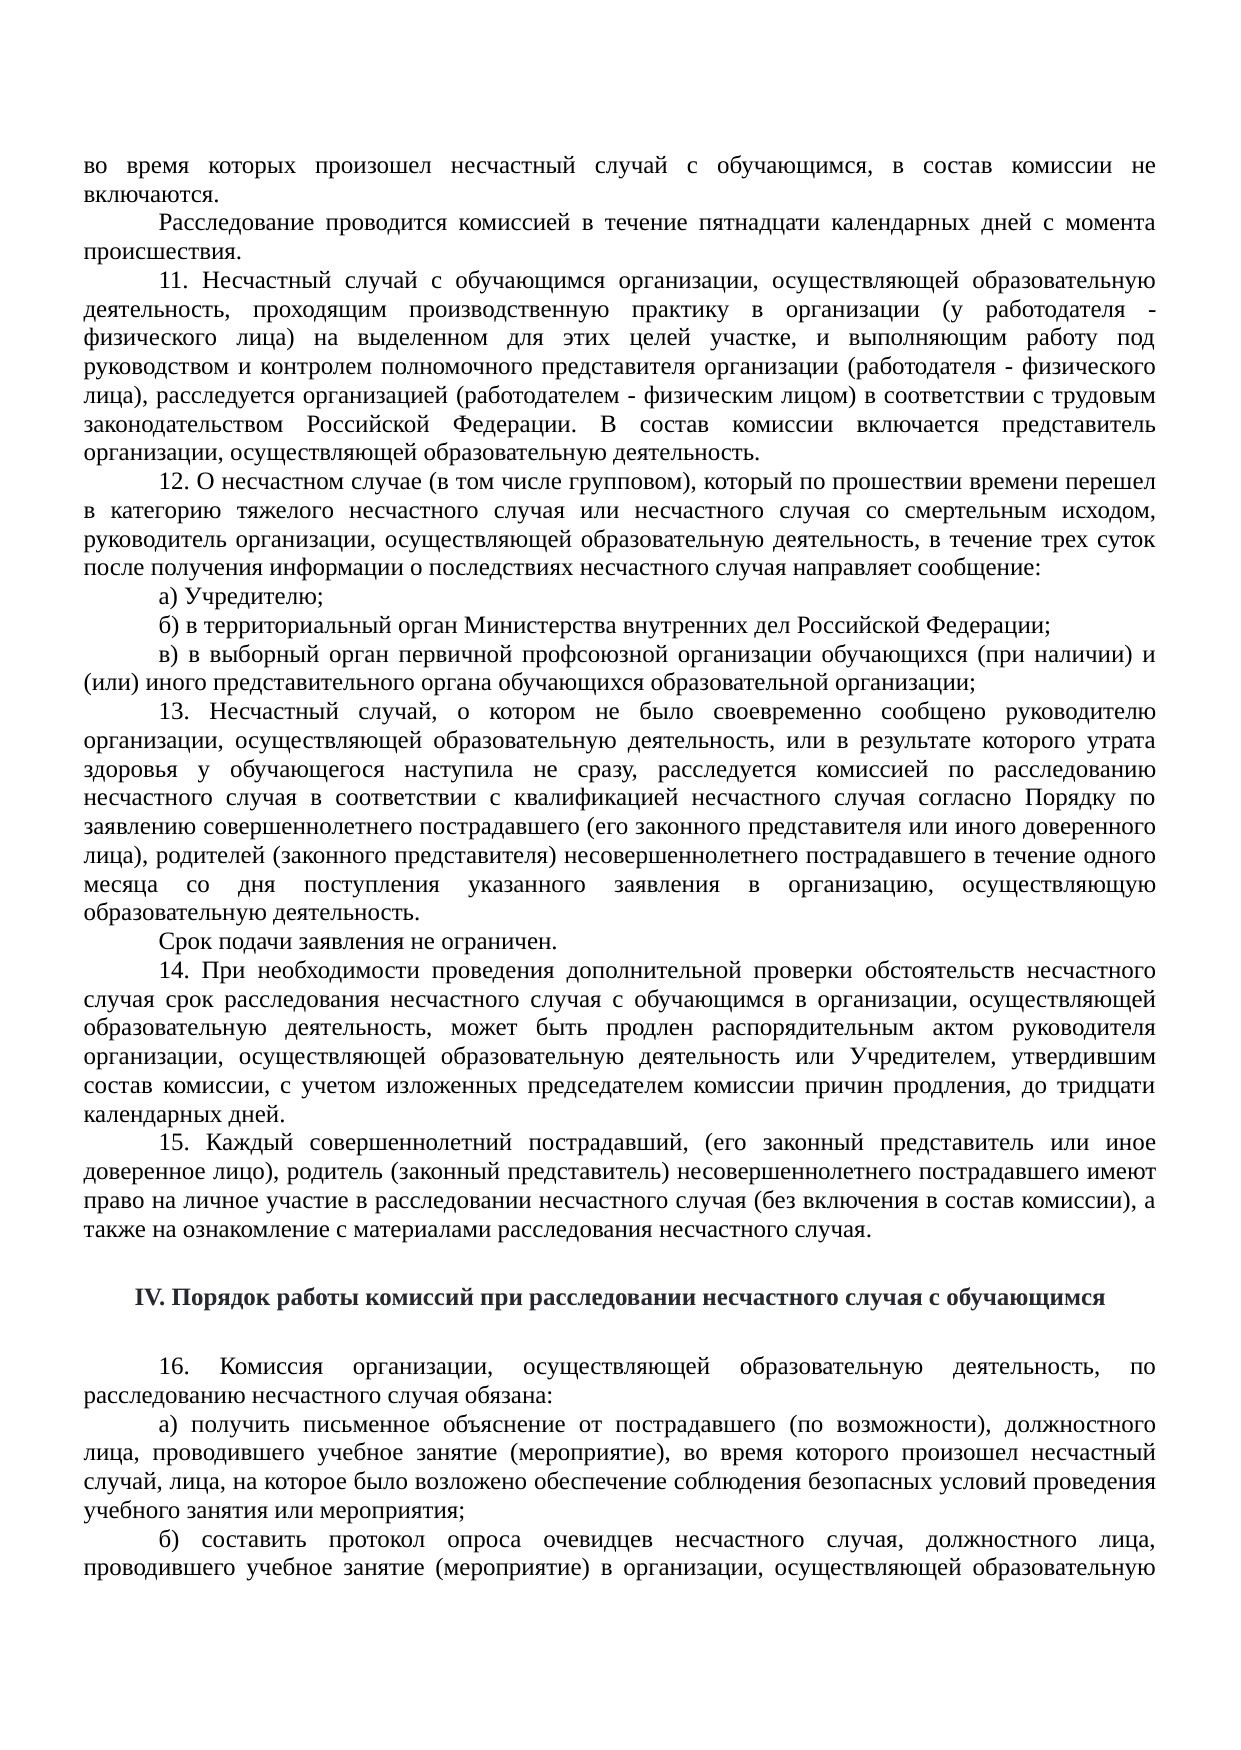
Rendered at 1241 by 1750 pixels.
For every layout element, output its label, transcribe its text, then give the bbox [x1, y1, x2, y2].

text во время которых произошел несчастный случай с обучающимся, в состав комиссии не включаются. [83, 150, 1157, 207]
text 11. Несчастный случай с обучающимся организации, осуществляющей образовательную деятельность, проходящим производственную практику в организации (у работодателя - физического лица) на выделенном для этих целей участке, и выполняющим работу под руководством и контролем полномочного представителя организации (работодателя - физического лица), расследуется организацией (работодателем - физическим лицом) в соответствии с трудовым законодательством Российской Федерации. В состав комиссии включается представитель организации, осуществляющей образовательную деятельность. [83, 265, 1157, 466]
text в) в выборный орган первичной профсоюзной организации обучающихся (при наличии) и (или) иного представительного органа обучающихся образовательной организации; [83, 639, 1157, 696]
text 12. О несчастном случае (в том числе групповом), который по прошествии времени перешел в категорию тяжелого несчастного случая или несчастного случая со смертельным исходом, руководитель организации, осуществляющей образовательную деятельность, в течение трех суток после получения информации о последствиях несчастного случая направляет сообщение: [83, 466, 1157, 581]
text Срок подачи заявления не ограничен. [83, 926, 1157, 955]
text б) составить протокол опроса очевидцев несчастного случая, должностного лица, проводившего учебное занятие (мероприятие) в организации, осуществляющей образовательную [83, 1524, 1157, 1581]
text 14. При необходимости проведения дополнительной проверки обстоятельств несчастного случая срок расследования несчастного случая с обучающимся в организации, осуществляющей образовательную деятельность, может быть продлен распорядительным актом руководителя организации, осуществляющей образовательную деятельность или Учредителем, утвердившим состав комиссии, с учетом изложенных председателем комиссии причин продления, до тридцати календарных дней. [83, 955, 1157, 1127]
text а) получить письменное объяснение от пострадавшего (по возможности), должностного лица, проводившего учебное занятие (мероприятие), во время которого произошел несчастный случай, лица, на которое было возложено обеспечение соблюдения безопасных условий проведения учебного занятия или мероприятия; [83, 1409, 1157, 1524]
text б) в территориальный орган Министерства внутренних дел Российской Федерации; [83, 610, 1157, 639]
text 15. Каждый совершеннолетний пострадавший, (его законный представитель или иное доверенное лицо), родитель (законный представитель) несовершеннолетнего пострадавшего имеют право на личное участие в расследовании несчастного случая (без включения в состав комиссии), а также на ознакомление с материалами расследования несчастного случая. [83, 1127, 1157, 1242]
text 13. Несчастный случай, о котором не было своевременно сообщено руководителю организации, осуществляющей образовательную деятельность, или в результате которого утрата здоровья у обучающегося наступила не сразу, расследуется комиссией по расследованию несчастного случая в соответствии с квалификацией несчастного случая согласно Порядку по заявлению совершеннолетнего пострадавшего (его законного представителя или иного доверенного лица), родителей (законного представителя) несовершеннолетнего пострадавшего в течение одного месяца со дня поступления указанного заявления в организацию, осуществляющую образовательную деятельность. [83, 696, 1157, 926]
subtitle IV. Порядок работы комиссий при расследовании несчастного случая с обучающимся [83, 1282, 1157, 1311]
text Расследование проводится комиссией в течение пятнадцати календарных дней с момента происшествия. [83, 207, 1157, 265]
text 16. Комиссия организации, осуществляющей образовательную деятельность, по расследованию несчастного случая обязана: [83, 1351, 1157, 1409]
text а) Учредителю; [83, 581, 1157, 610]
